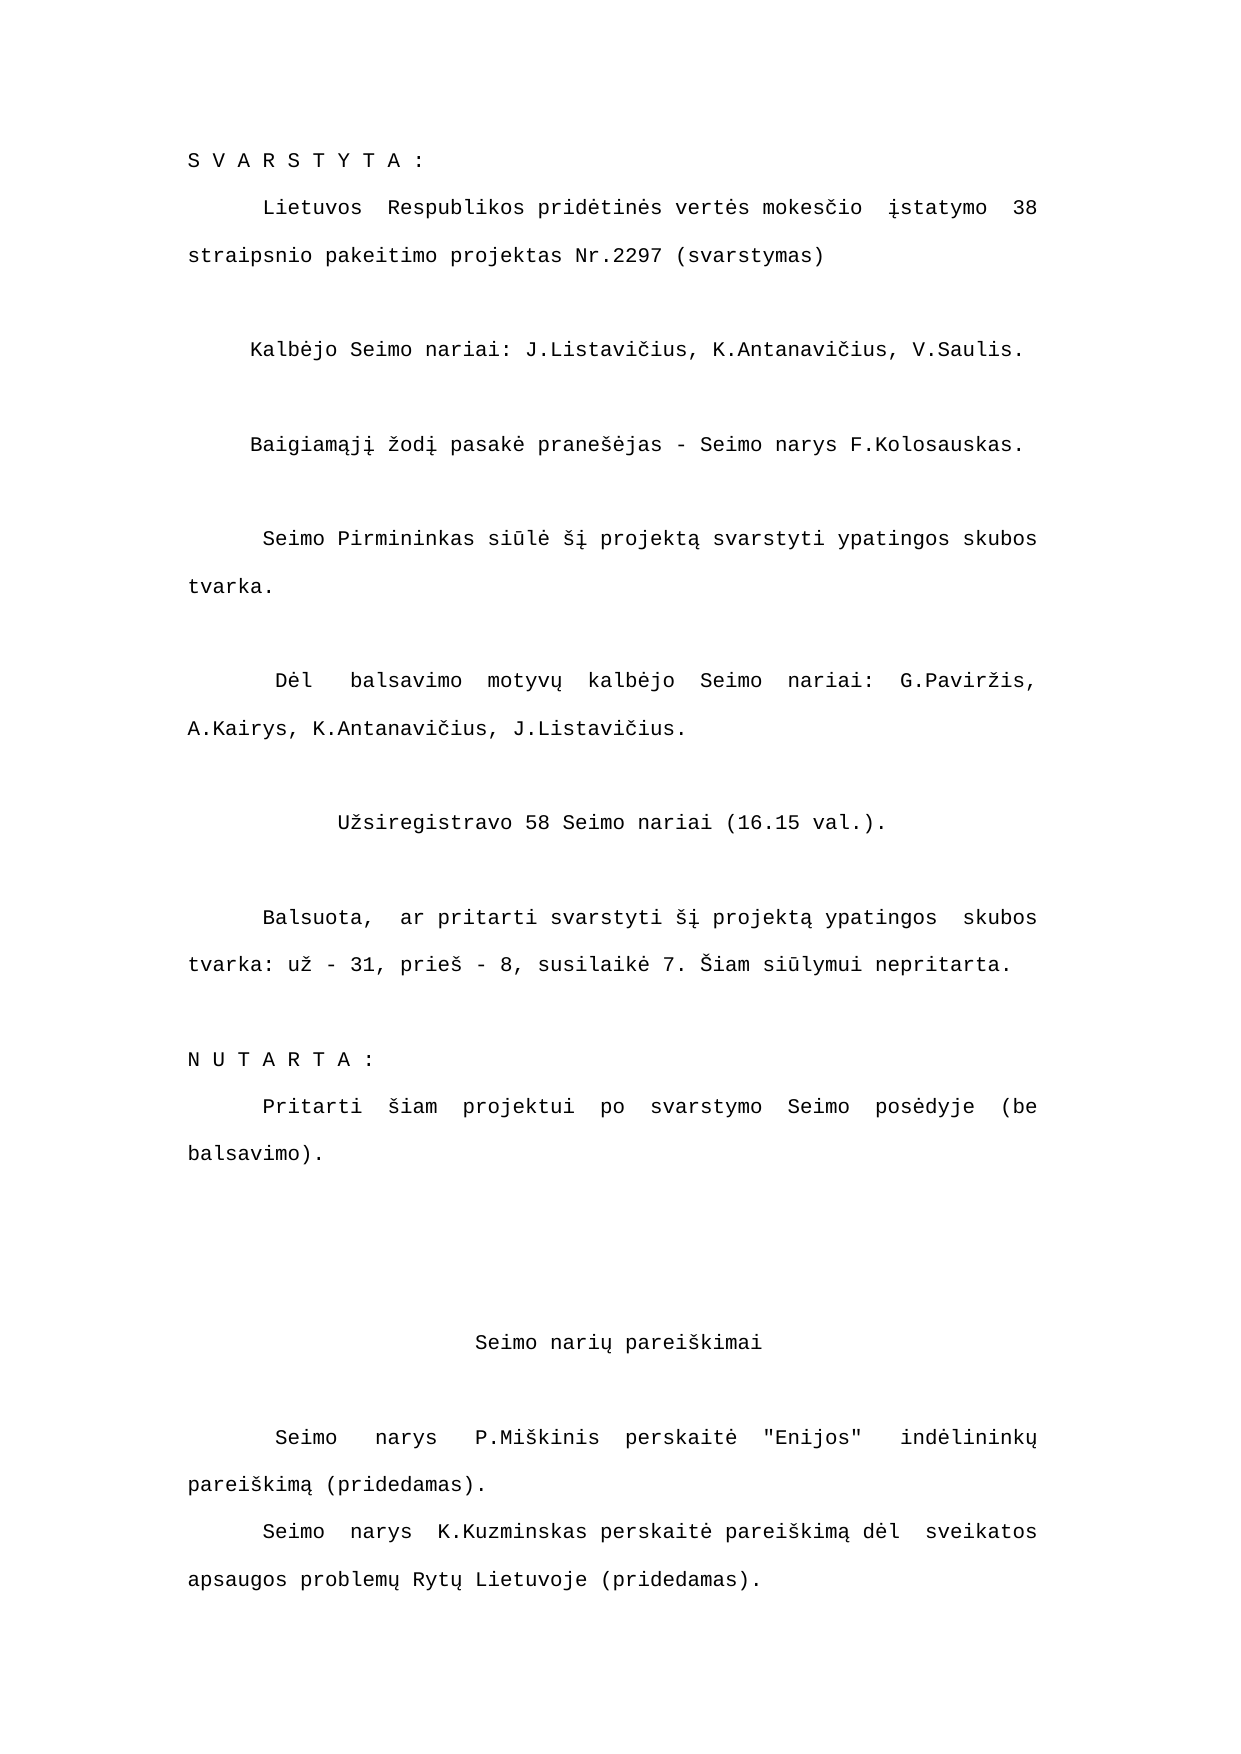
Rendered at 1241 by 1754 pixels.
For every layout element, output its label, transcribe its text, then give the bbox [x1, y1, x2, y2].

text straipsnio pakeitimo projektas Nr.2297 (svarstymas) [187, 244, 1053, 268]
text Dėl balsavimo motyvų kalbėjo Seimo nariai: G.Paviržis, [187, 670, 1053, 694]
text Baigiamąjį žodį pasakė pranešėjas - Seimo narys F.Kolosauskas. [187, 434, 1053, 457]
text pareiškimą (pridedamas). [187, 1474, 1053, 1498]
text S V A R S T Y T A : [187, 150, 1053, 174]
text Seimo narių pareiškimai [187, 1332, 1053, 1356]
text Balsuota, ar pritarti svarstyti šį projektą ypatingos skubos [187, 907, 1053, 930]
text balsavimo). [187, 1143, 1053, 1167]
text tvarka. [187, 576, 1053, 599]
text Užsiregistravo 58 Seimo nariai (16.15 val.). [187, 812, 1053, 836]
text Lietuvos Respublikos pridėtinės vertės mokesčio įstatymo 38 [187, 197, 1053, 221]
text tvarka: už - 31, prieš - 8, susilaikė 7. Šiam siūlymui nepritarta. [187, 954, 1053, 978]
text Seimo narys P.Miškinis perskaitė "Enijos" indėlininkų [187, 1427, 1053, 1451]
text apsaugos problemų Rytų Lietuvoje (pridedamas). [187, 1569, 1053, 1592]
text Seimo narys K.Kuzminskas perskaitė pareiškimą dėl sveikatos [187, 1521, 1053, 1545]
text N U T A R T A : [187, 1048, 1053, 1072]
text Seimo Pirmininkas siūlė šį projektą svarstyti ypatingos skubos [187, 528, 1053, 552]
text A.Kairys, K.Antanavičius, J.Listavičius. [187, 717, 1053, 741]
text Kalbėjo Seimo nariai: J.Listavičius, K.Antanavičius, V.Saulis. [187, 339, 1053, 363]
text Pritarti šiam projektui po svarstymo Seimo posėdyje (be [187, 1096, 1053, 1119]
